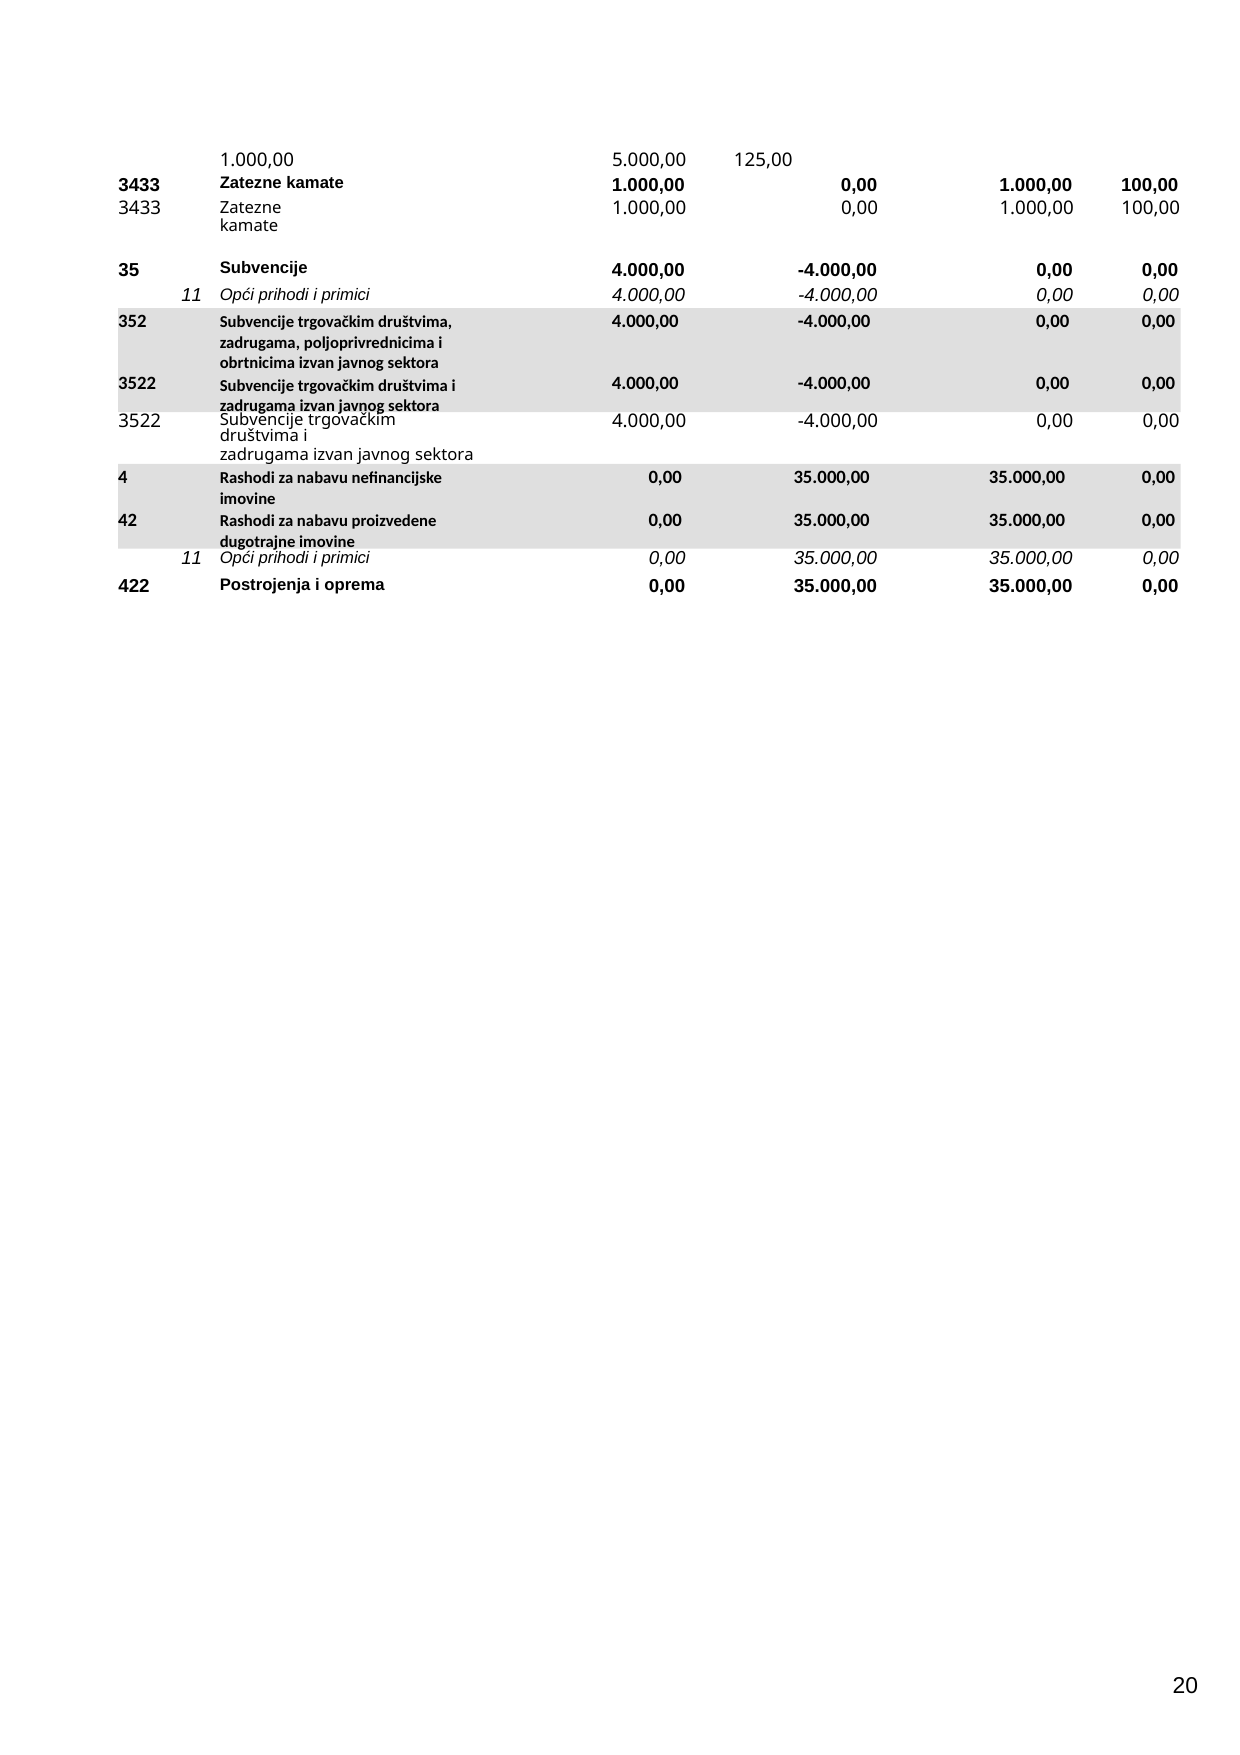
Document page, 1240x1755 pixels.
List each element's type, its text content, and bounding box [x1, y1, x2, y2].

text zadrugama izvan javnog sektora [219, 445, 476, 463]
text [118, 152, 164, 170]
text 3433 Zatezne kamate 1.000,00 0,00 1.000,00 100,00 [118, 173, 1181, 195]
text Zatezne kamate [219, 198, 343, 236]
text 0,00 0,00 [1036, 412, 1198, 431]
text 11 Opći prihodi i primici 0,00 35.000,00 35.000,00 0,00 [181, 549, 1198, 569]
text 4.000,00 -4.000,00 [612, 413, 881, 431]
text 1.000,00 100,00 [999, 198, 1198, 219]
text 3433 [118, 198, 164, 219]
text 1.000,00 0,00 [612, 198, 881, 219]
text 1.000,00 [219, 152, 478, 170]
text 5.000,00 125,00 [612, 152, 881, 170]
text Subvencije trgovačkim društvima i [219, 413, 476, 445]
text 3522 [118, 413, 164, 431]
text 11 Opći prihodi i primici 4.000,00 -4.000,00 0,00 0,00 [181, 284, 1198, 305]
text 35 Subvencije 4.000,00 -4.000,00 0,00 0,00 [118, 258, 1181, 280]
text 422 Postrojenja i oprema 0,00 35.000,00 35.000,00 0,00 [118, 574, 1181, 596]
